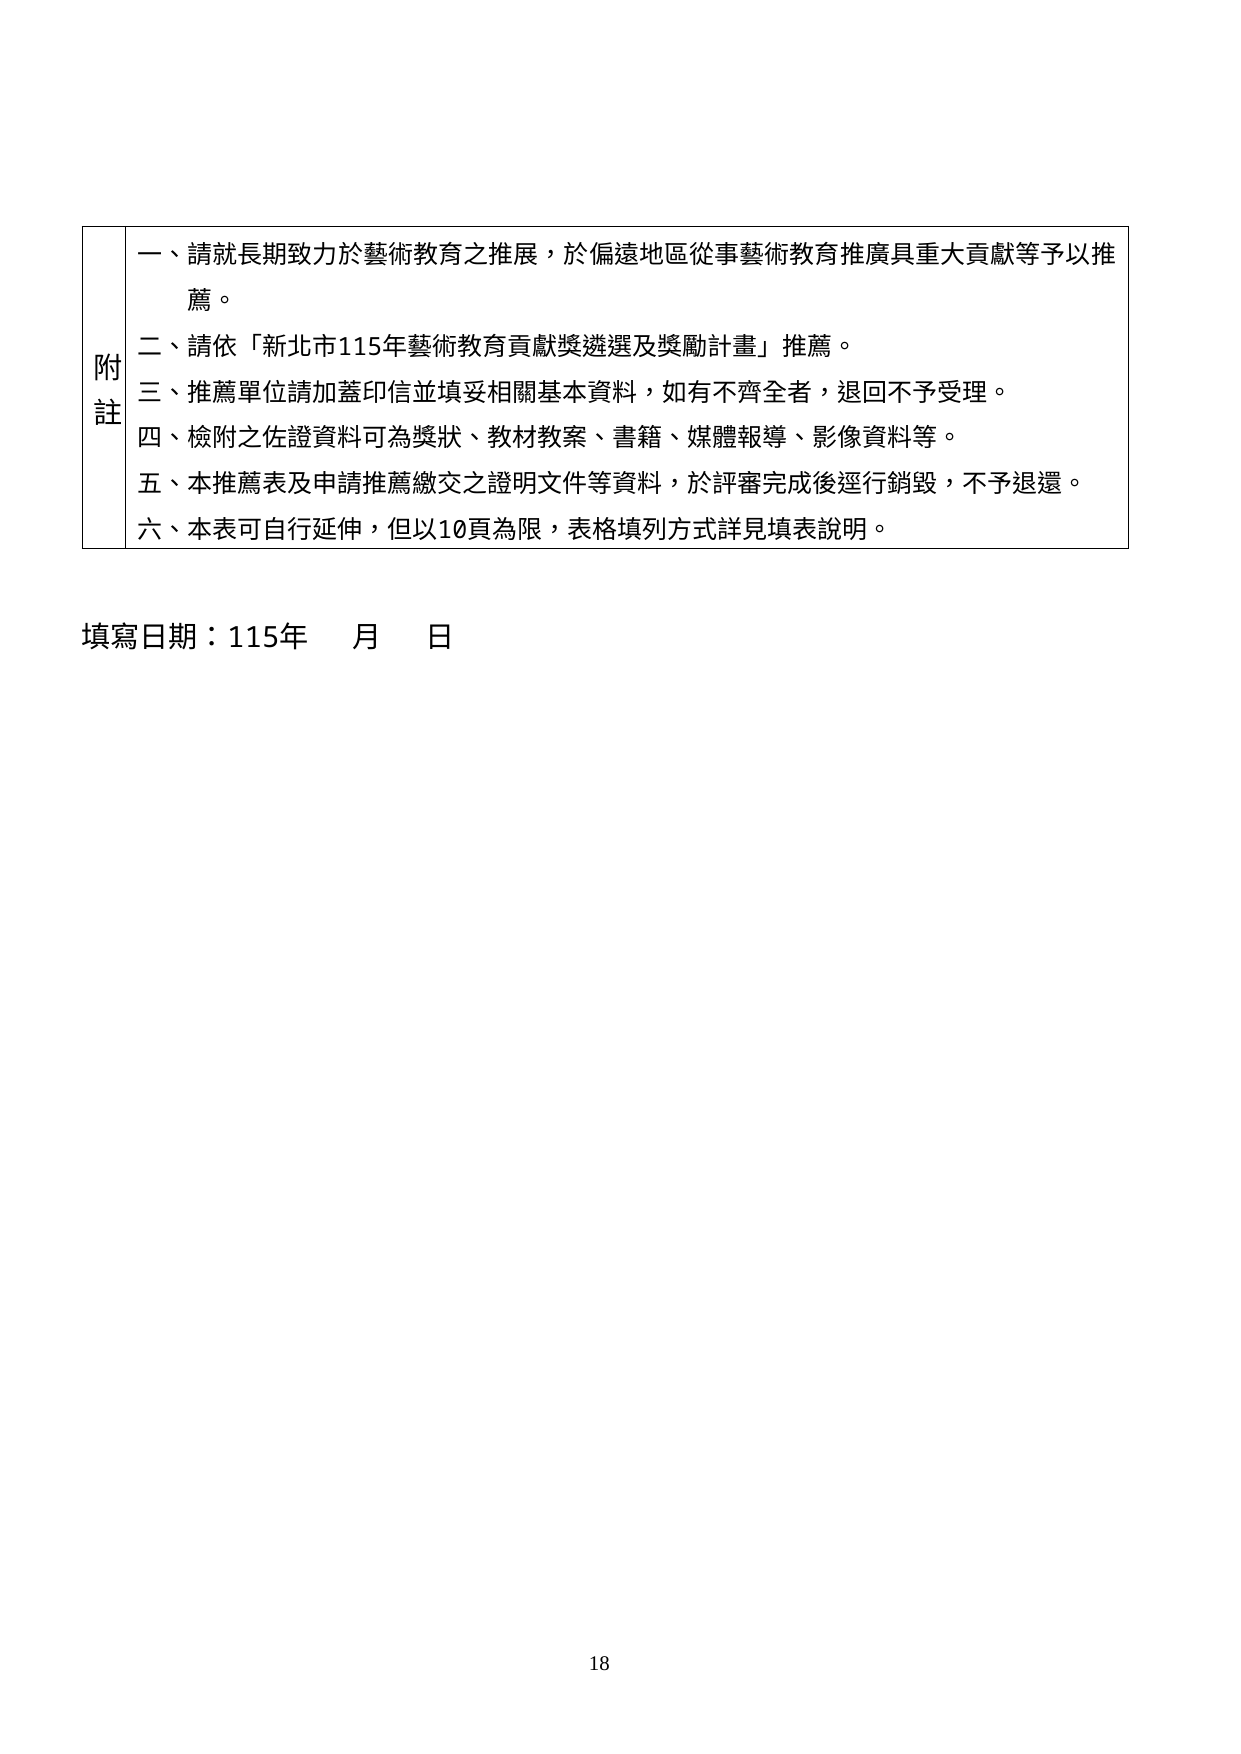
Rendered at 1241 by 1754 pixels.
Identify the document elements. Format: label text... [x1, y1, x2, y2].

text 填寫日期：115年 月 日 [81, 611, 1042, 657]
table_cell 一、請就長期致力於藝術教育之推展，於偏遠地區從事藝術教育推廣具重大貢獻等予以推薦。 二、請依「新北市115年藝術教育貢獻獎遴選及獎勵計畫」推薦。 三、推薦單位請加蓋印信並填妥相關基本資料，如有不齊全者，退回不予受理。 四、檢附之佐證資料可為獎狀、教材教案、書籍、媒體報導、影像資料等。 五、本推薦表及申請推薦繳交之證明文件等資料，於評審完成後逕行銷毀，不予退還。 六、本表可自行延伸，但以10頁為限，表格填列方式詳見填表說明。 [126, 227, 1128, 548]
table_cell 附註 [83, 227, 125, 548]
